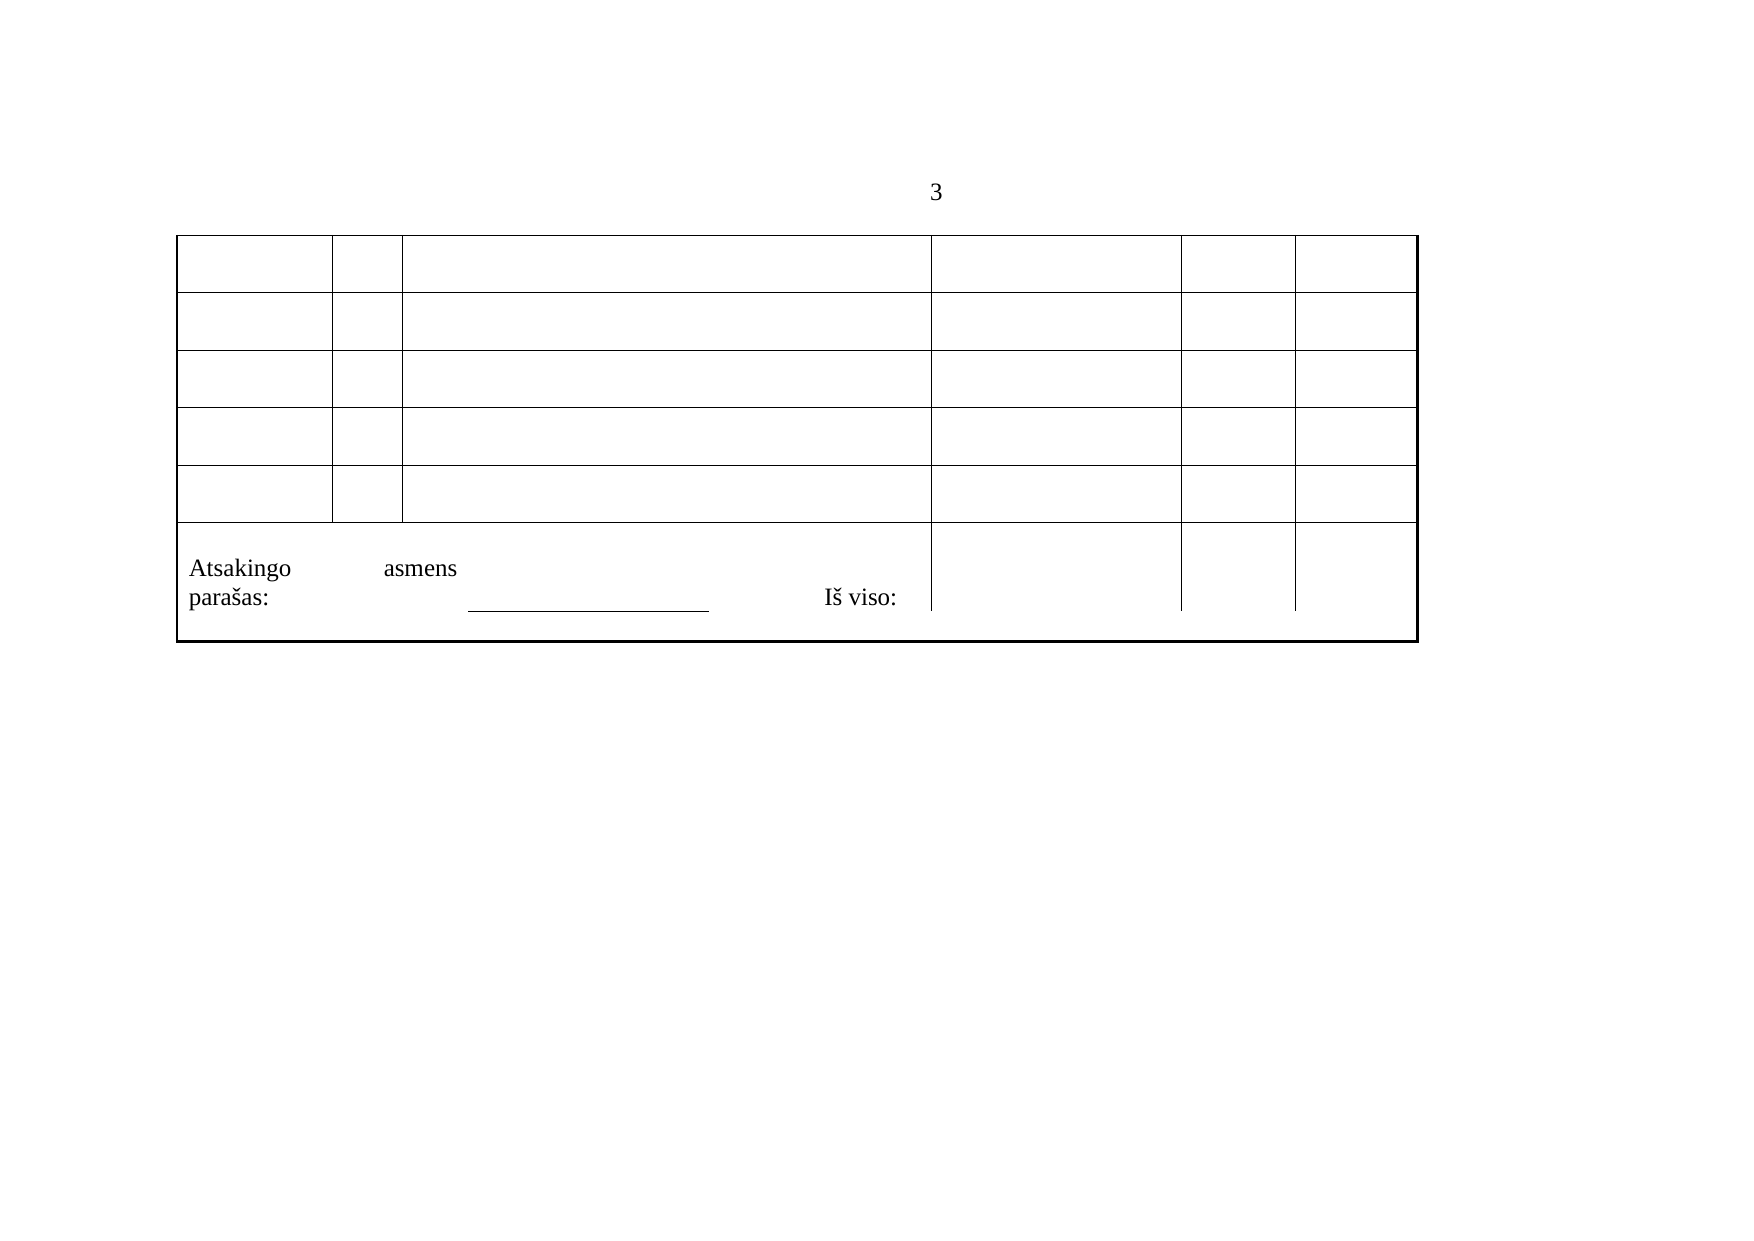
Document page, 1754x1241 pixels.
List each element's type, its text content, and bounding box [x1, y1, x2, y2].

table_cell [1182, 236, 1295, 292]
table_cell [468, 612, 515, 640]
table_cell [403, 466, 931, 522]
table_cell [178, 236, 332, 292]
table_cell [636, 612, 709, 640]
table_cell [709, 523, 813, 552]
table_cell [1331, 611, 1416, 640]
table_cell [932, 523, 1181, 611]
table_cell Iš viso: [813, 523, 931, 611]
table_cell [468, 552, 709, 611]
table_cell [709, 552, 813, 611]
table_cell [1182, 523, 1295, 611]
table_cell [178, 523, 333, 552]
table_cell [1182, 351, 1295, 407]
table_cell Atsakingo asmens parašas: [178, 552, 468, 611]
table_cell [932, 293, 1181, 350]
table_cell [403, 293, 931, 350]
table_cell [333, 293, 402, 350]
table_cell [333, 236, 402, 292]
table_cell [178, 466, 332, 522]
table_cell [931, 611, 984, 640]
table_cell [813, 611, 885, 640]
table_cell [932, 351, 1181, 407]
table_cell [885, 611, 931, 640]
table_cell [1296, 408, 1416, 465]
table_cell [1260, 611, 1295, 640]
table_cell [1296, 293, 1416, 350]
table_cell [709, 611, 813, 640]
table_cell [984, 611, 1112, 640]
table_cell [402, 611, 468, 640]
table_cell [1296, 466, 1416, 522]
table_cell [333, 611, 402, 640]
table_cell [1296, 351, 1416, 407]
table_cell [333, 351, 402, 407]
table_cell [178, 611, 333, 640]
table_cell [1182, 466, 1295, 522]
table_cell [1182, 293, 1295, 350]
table_cell [932, 466, 1181, 522]
table_cell [403, 408, 931, 465]
table_cell [932, 236, 1181, 292]
table_cell [402, 523, 468, 552]
table_cell [178, 351, 332, 407]
table_cell [1112, 611, 1182, 640]
table_cell [1296, 523, 1416, 611]
table_cell [178, 293, 332, 350]
table_cell [333, 523, 402, 552]
table_cell [403, 351, 931, 407]
table_cell [1295, 611, 1331, 640]
table_cell [333, 408, 402, 465]
table_cell [932, 408, 1181, 465]
table_cell [333, 466, 402, 522]
table_cell [515, 612, 636, 640]
table_cell [1296, 236, 1416, 292]
table_cell [403, 236, 931, 292]
table_cell [468, 523, 515, 552]
table_cell [1182, 611, 1259, 640]
table_cell [178, 408, 332, 465]
table_cell [636, 523, 709, 552]
table_cell [1182, 408, 1295, 465]
table_cell [515, 523, 636, 552]
